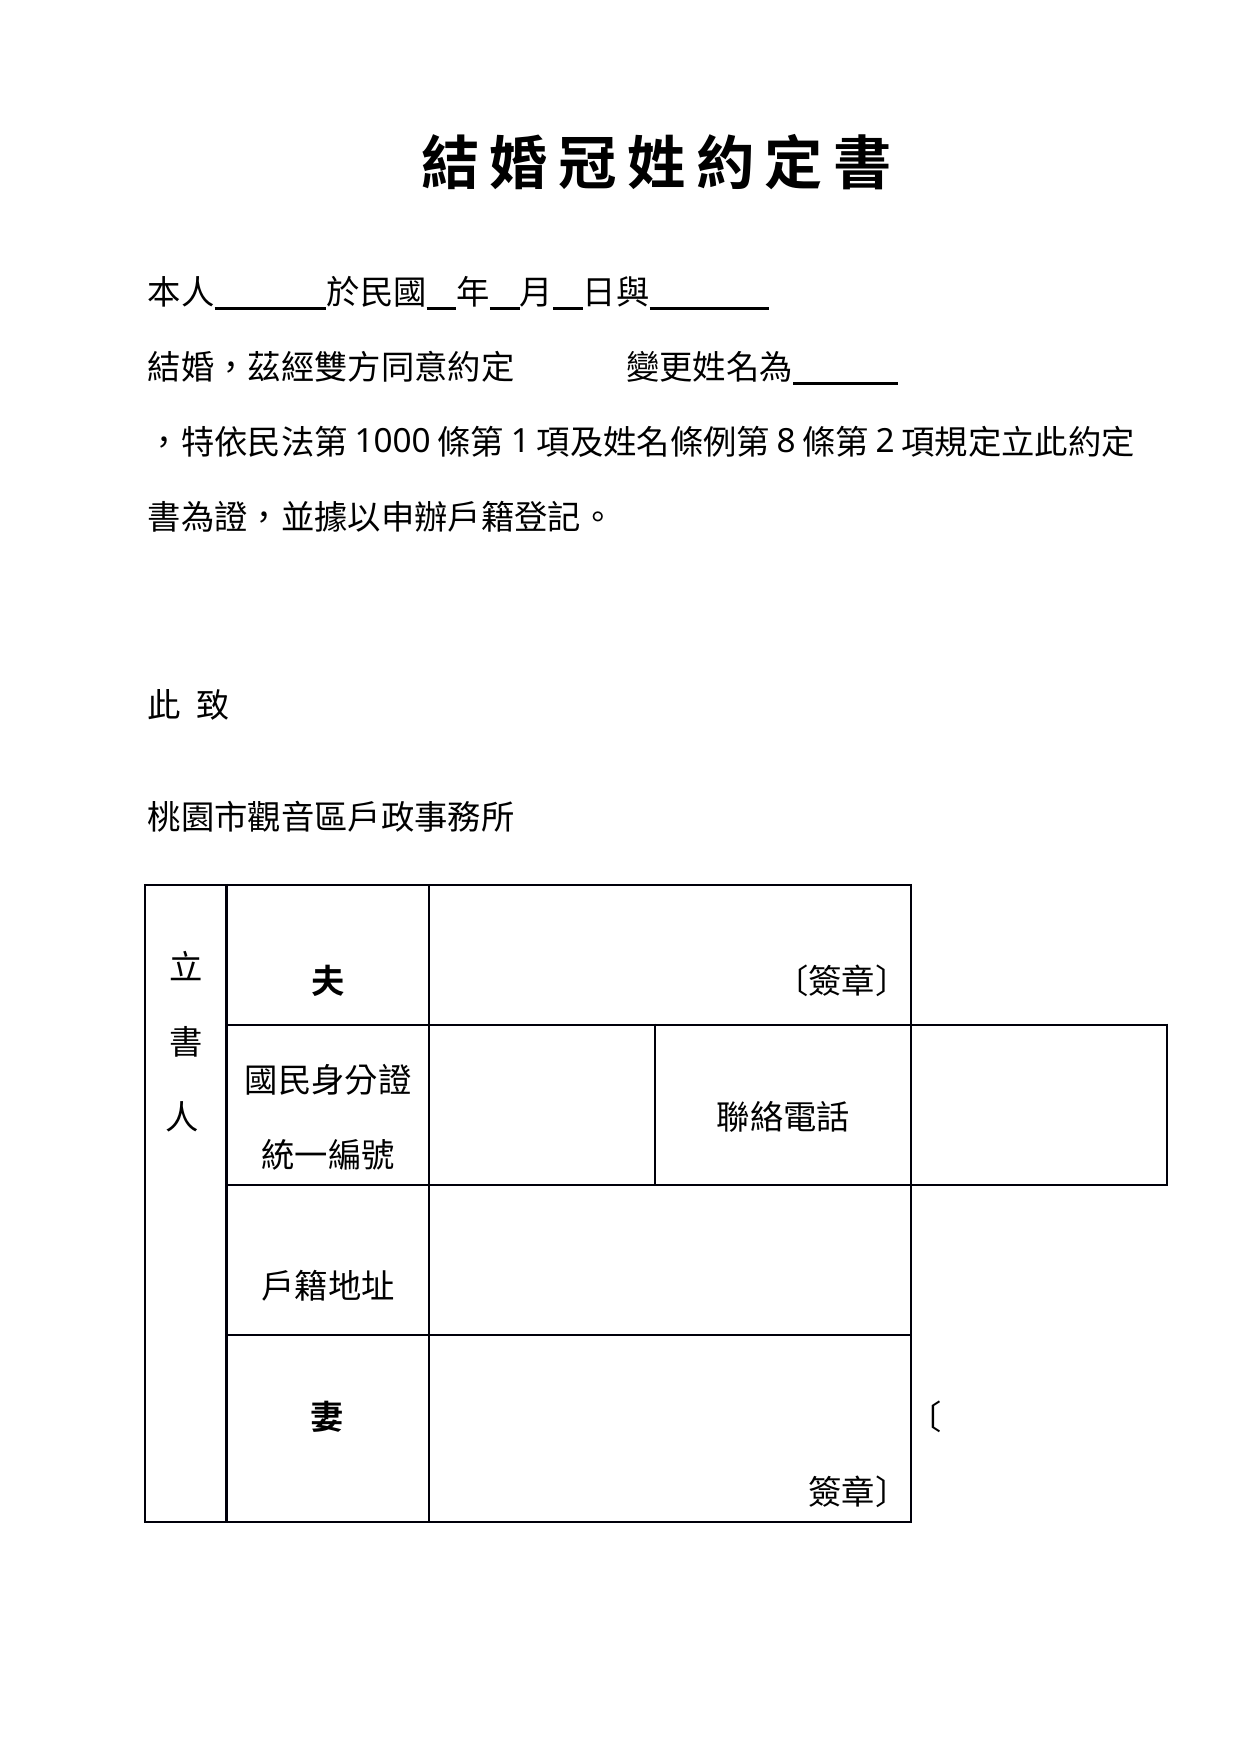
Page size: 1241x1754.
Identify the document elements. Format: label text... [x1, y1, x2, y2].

table_cell 〔簽章〕 [430, 1336, 910, 1521]
text 本人 於民國 年 月 日與 [148, 246, 1165, 321]
text 結婚冠姓約定書 [148, 96, 1165, 209]
text 此 致 [148, 659, 1165, 734]
table_cell 妻 [228, 1336, 428, 1521]
table_cell [430, 1186, 910, 1334]
table_header 〔簽章〕 [430, 886, 910, 1023]
table_cell 國民身分證統一編號 [228, 1026, 428, 1184]
table_cell 戶籍地址 [228, 1186, 428, 1334]
table_cell [430, 1026, 654, 1184]
text ，特依民法第1000條第1項及姓名條例第8條第2項規定立此約定書為證，並據以申辦戶籍登記。 [148, 396, 1165, 546]
text 桃園市觀音區戶政事務所 [148, 771, 1165, 846]
table_header 夫 [228, 886, 428, 1023]
text 結婚，茲經雙方同意約定 變更姓名為 [148, 321, 1165, 396]
table_header 立 書 人 [146, 886, 225, 1521]
table_cell [912, 1026, 1166, 1184]
table_cell 聯絡電話 [656, 1026, 910, 1184]
